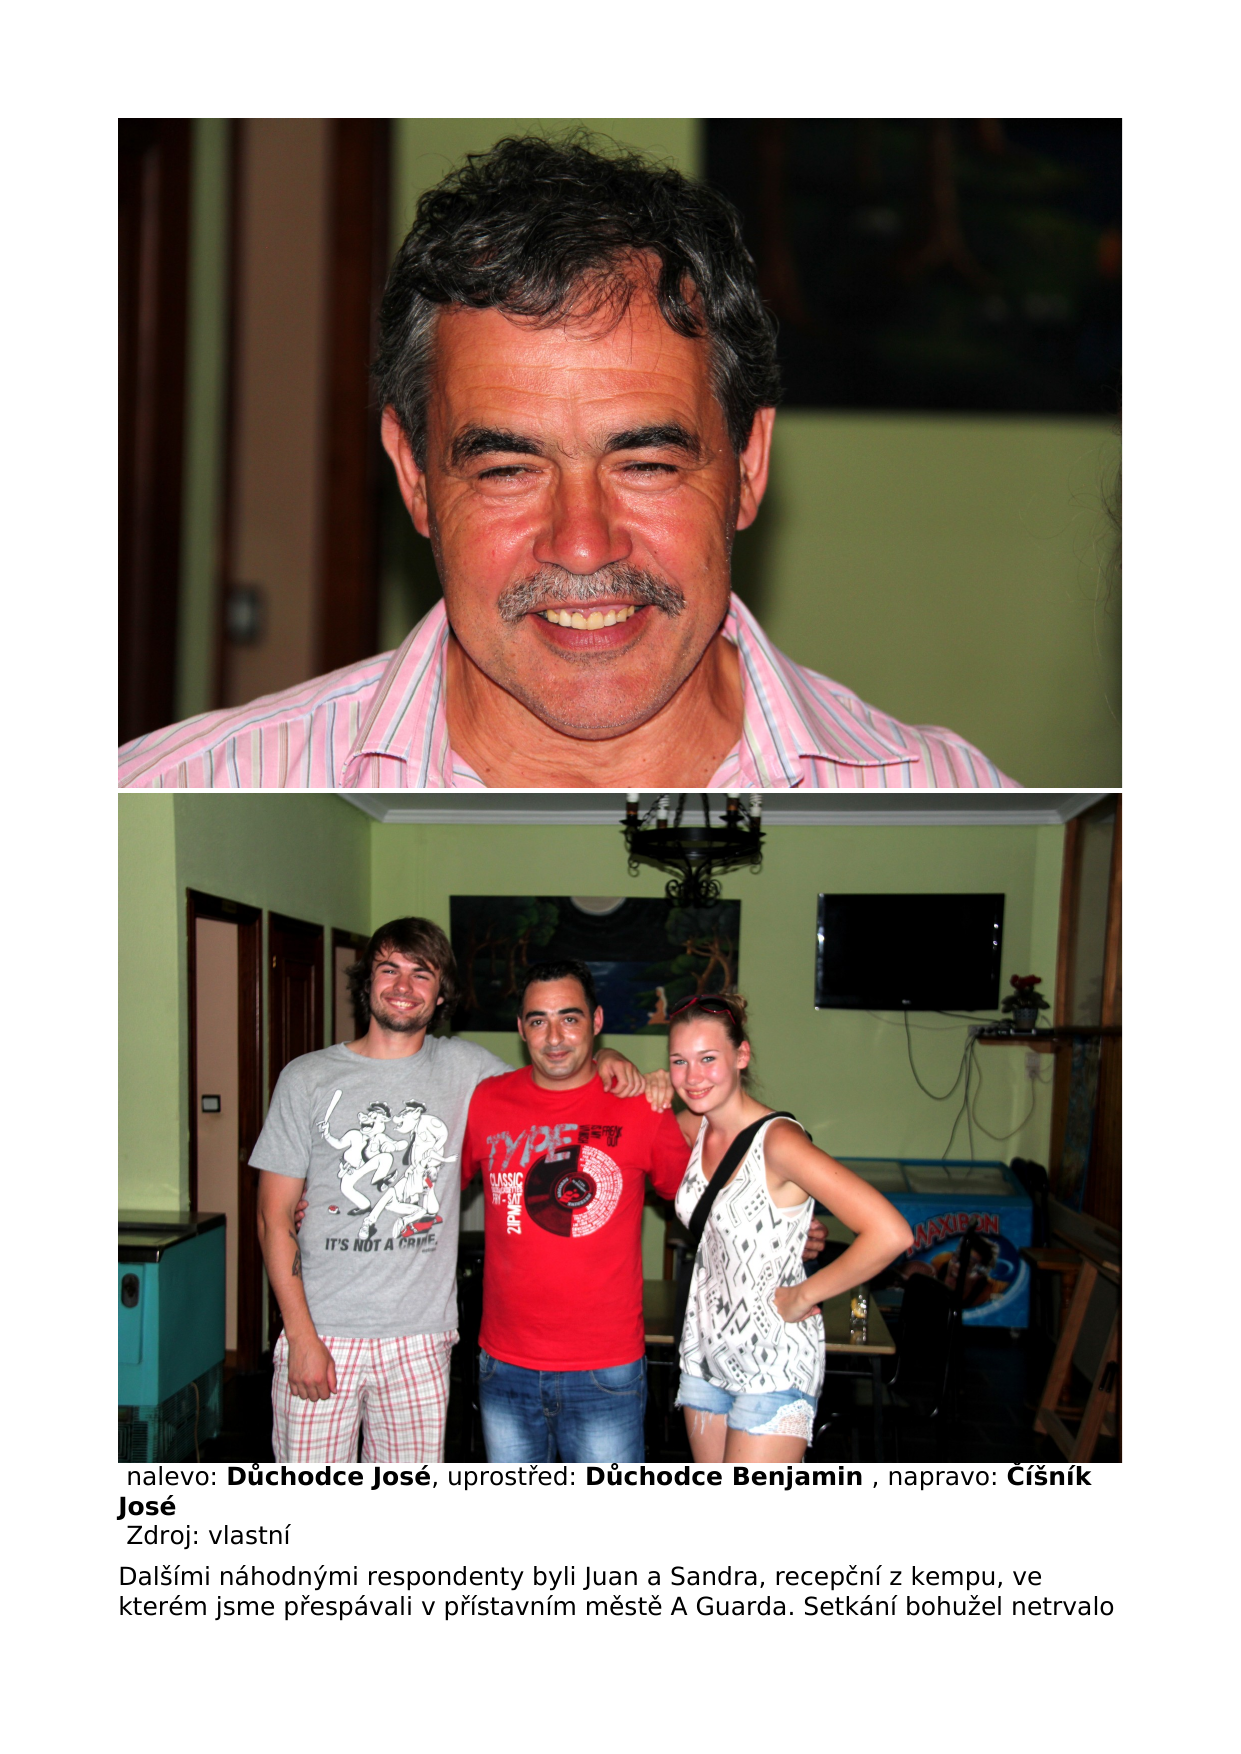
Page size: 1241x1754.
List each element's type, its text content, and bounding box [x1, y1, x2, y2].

text nalevo: Důchodce José, uprostřed: Důchodce Benjamin , napravo: Číšník José Zdroj: vlastní [118, 1463, 1122, 1550]
picture [118, 793, 1123, 1463]
picture [118, 118, 1123, 788]
text Dalšími náhodnými respondenty byli Juan a Sandra, recepční z kempu, ve kterém jsme přespávali v přístavním městě A Guarda. Setkání bohužel netrvalo [118, 1563, 1122, 1621]
text [118, 788, 1122, 793]
